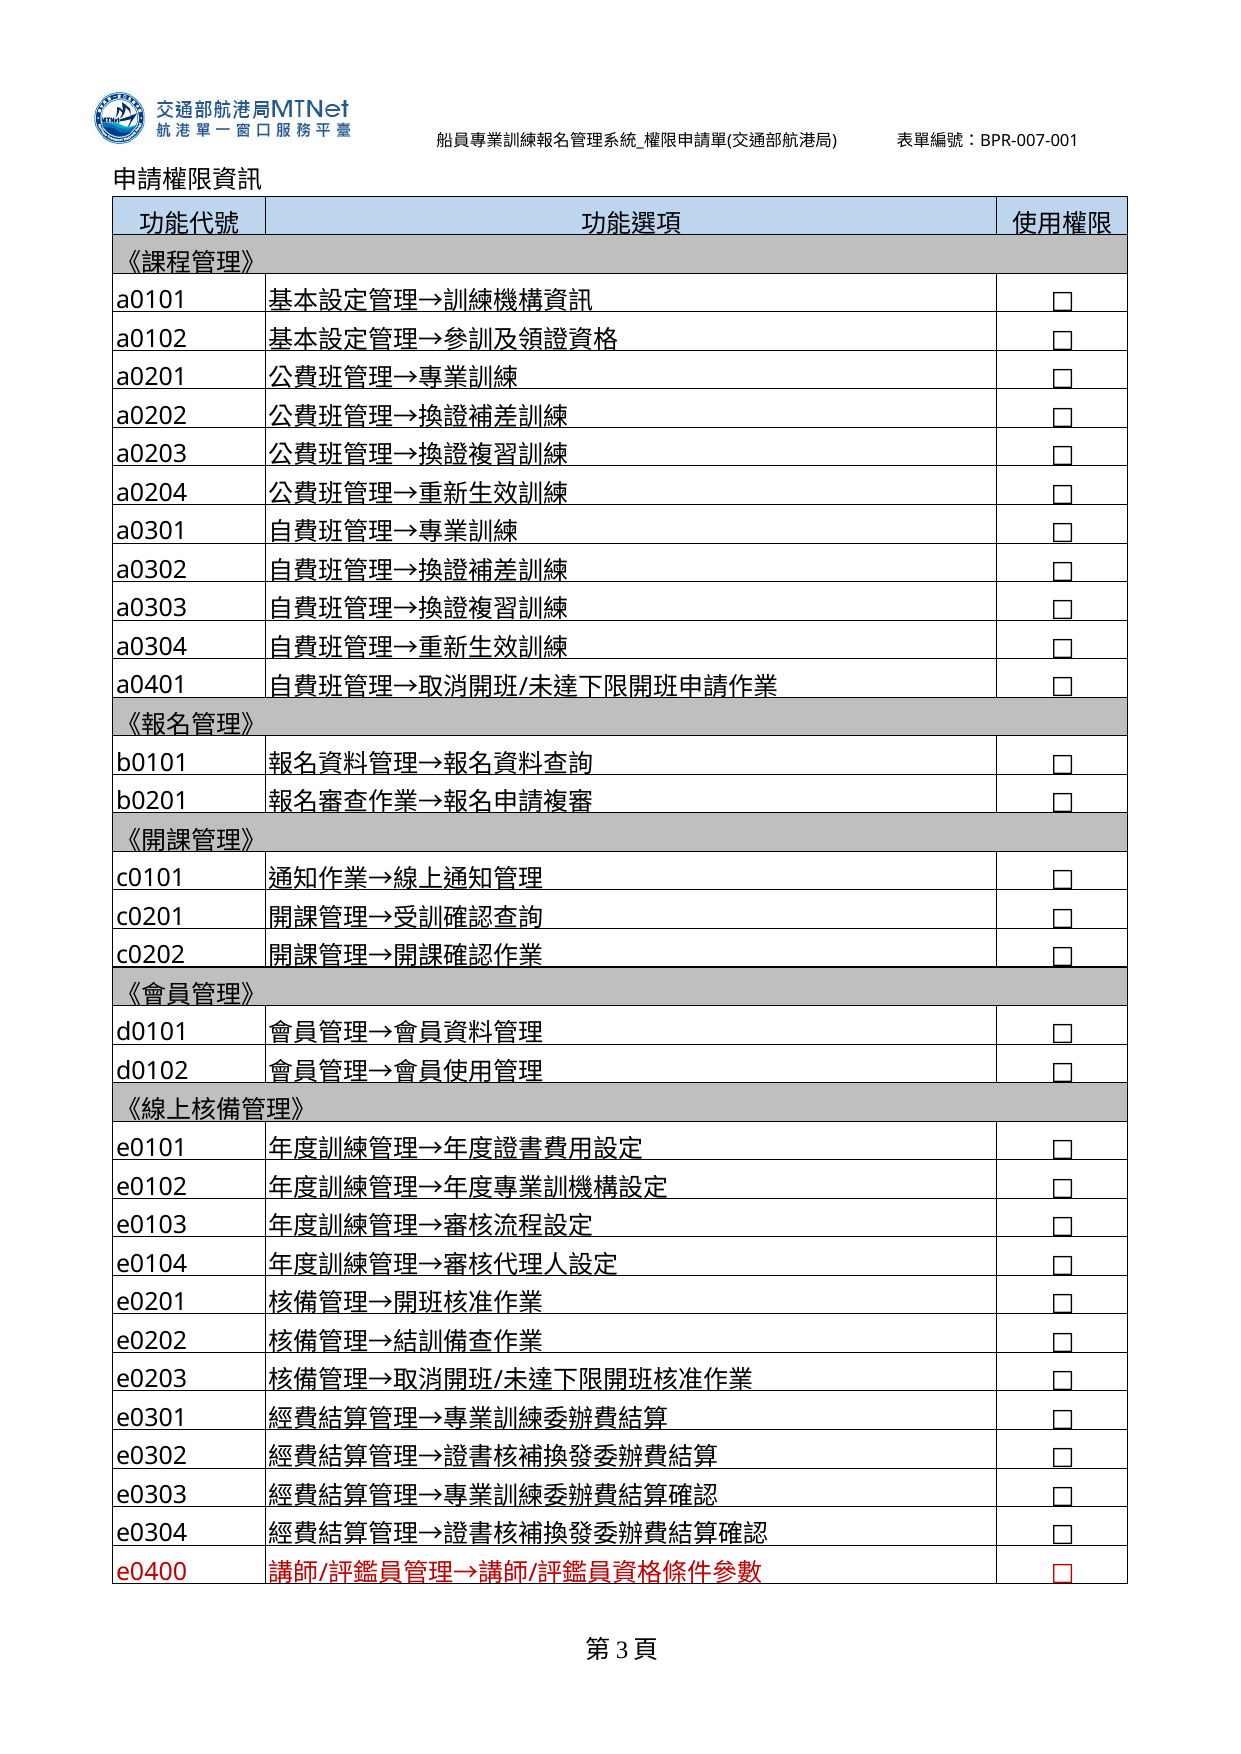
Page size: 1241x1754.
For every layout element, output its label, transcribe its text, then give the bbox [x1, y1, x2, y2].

table_cell 報名審查作業→報名申請複審 [266, 775, 996, 812]
table_cell e0103 [113, 1199, 265, 1236]
table_cell □ [997, 1314, 1127, 1352]
table_cell 公費班管理→換證複習訓練 [266, 428, 996, 465]
table_header 功能選項 [266, 197, 996, 234]
table_cell e0304 [113, 1507, 265, 1544]
table_cell 自費班管理→專業訓練 [266, 505, 996, 542]
table_cell 核備管理→開班核准作業 [266, 1276, 996, 1313]
table_cell e0202 [113, 1314, 265, 1352]
table_cell e0201 [113, 1276, 265, 1313]
table_cell e0302 [113, 1430, 265, 1467]
table_cell c0101 [113, 852, 265, 889]
table_cell □ [997, 1391, 1127, 1429]
table_cell c0201 [113, 890, 265, 928]
table_cell 《報名管理》 [113, 698, 1127, 735]
table_cell 自費班管理→換證補差訓練 [266, 544, 996, 581]
table_cell □ [997, 312, 1127, 350]
table_cell 年度訓練管理→年度證書費用設定 [266, 1122, 996, 1159]
table_cell a0201 [113, 351, 265, 388]
table_cell b0101 [113, 736, 265, 774]
table_cell □ [997, 1546, 1127, 1583]
table_cell 通知作業→線上通知管理 [266, 852, 996, 889]
table_cell 報名資料管理→報名資料查詢 [266, 736, 996, 774]
table_cell □ [997, 466, 1127, 504]
table_cell a0203 [113, 428, 265, 465]
table_cell □ [997, 505, 1127, 542]
table_cell 自費班管理→換證複習訓練 [266, 582, 996, 619]
table_cell □ [997, 1160, 1127, 1198]
table_cell d0102 [113, 1045, 265, 1082]
table_cell □ [997, 1199, 1127, 1236]
table_cell □ [997, 621, 1127, 658]
table_cell 經費結算管理→證書核補換發委辦費結算確認 [266, 1507, 996, 1544]
table_cell 開課管理→開課確認作業 [266, 929, 996, 966]
table_cell □ [997, 1006, 1127, 1043]
table_cell a0303 [113, 582, 265, 619]
table_cell □ [997, 852, 1127, 889]
table_cell □ [997, 544, 1127, 581]
table_cell 公費班管理→換證補差訓練 [266, 389, 996, 427]
table_cell □ [997, 929, 1127, 966]
table_cell 經費結算管理→證書核補換發委辦費結算 [266, 1430, 996, 1467]
text 申請權限資訊 [75, 159, 1165, 196]
table_cell 年度訓練管理→審核代理人設定 [266, 1237, 996, 1275]
table_cell e0104 [113, 1237, 265, 1275]
table_cell 公費班管理→專業訓練 [266, 351, 996, 388]
table_cell 年度訓練管理→年度專業訓機構設定 [266, 1160, 996, 1198]
table_cell e0203 [113, 1353, 265, 1390]
table_cell e0102 [113, 1160, 265, 1198]
table_cell □ [997, 1276, 1127, 1313]
table_cell □ [997, 1353, 1127, 1390]
table_cell a0304 [113, 621, 265, 658]
table_cell a0202 [113, 389, 265, 427]
table_cell e0101 [113, 1122, 265, 1159]
table_cell e0301 [113, 1391, 265, 1429]
table_cell 自費班管理→重新生效訓練 [266, 621, 996, 658]
table_cell □ [997, 351, 1127, 388]
table_cell 開課管理→受訓確認查詢 [266, 890, 996, 928]
table_cell d0101 [113, 1006, 265, 1043]
table_header 使用權限 [997, 197, 1127, 234]
table_cell □ [997, 736, 1127, 774]
table_cell b0201 [113, 775, 265, 812]
table_cell □ [997, 274, 1127, 311]
table_cell 經費結算管理→專業訓練委辦費結算確認 [266, 1469, 996, 1506]
table_cell 核備管理→取消開班/未達下限開班核准作業 [266, 1353, 996, 1390]
table_cell 會員管理→會員資料管理 [266, 1006, 996, 1043]
table_cell □ [997, 775, 1127, 812]
table_cell c0202 [113, 929, 265, 966]
table_cell a0302 [113, 544, 265, 581]
table_cell a0204 [113, 466, 265, 504]
table_cell a0401 [113, 659, 265, 697]
table_cell □ [997, 1507, 1127, 1544]
table_cell 公費班管理→重新生效訓練 [266, 466, 996, 504]
table_cell □ [997, 428, 1127, 465]
table_cell e0400 [113, 1546, 265, 1583]
table_cell a0102 [113, 312, 265, 350]
table_cell □ [997, 1122, 1127, 1159]
table_cell 年度訓練管理→審核流程設定 [266, 1199, 996, 1236]
table_cell □ [997, 890, 1127, 928]
table_cell 基本設定管理→訓練機構資訊 [266, 274, 996, 311]
table_cell a0101 [113, 274, 265, 311]
table_cell 核備管理→結訓備查作業 [266, 1314, 996, 1352]
table_cell 會員管理→會員使用管理 [266, 1045, 996, 1082]
table_cell □ [997, 659, 1127, 697]
table_cell 《課程管理》 [113, 235, 1127, 273]
table_cell 《會員管理》 [113, 968, 1127, 1005]
table_cell 自費班管理→取消開班/未達下限開班申請作業 [266, 659, 996, 697]
table_cell 基本設定管理→參訓及領證資格 [266, 312, 996, 350]
table_cell 《線上核備管理》 [113, 1083, 1127, 1121]
table_cell □ [997, 1045, 1127, 1082]
table_cell a0301 [113, 505, 265, 542]
table_cell □ [997, 389, 1127, 427]
table_cell □ [997, 582, 1127, 619]
table_cell e0303 [113, 1469, 265, 1506]
table_header 功能代號 [113, 197, 265, 234]
table_cell □ [997, 1430, 1127, 1467]
table_cell 經費結算管理→專業訓練委辦費結算 [266, 1391, 996, 1429]
table_cell 《開課管理》 [113, 813, 1127, 851]
table_cell □ [997, 1469, 1127, 1506]
table_cell □ [997, 1237, 1127, 1275]
picture [75, 88, 397, 147]
table_cell 講師/評鑑員管理→講師/評鑑員資格條件參數 [266, 1546, 996, 1583]
